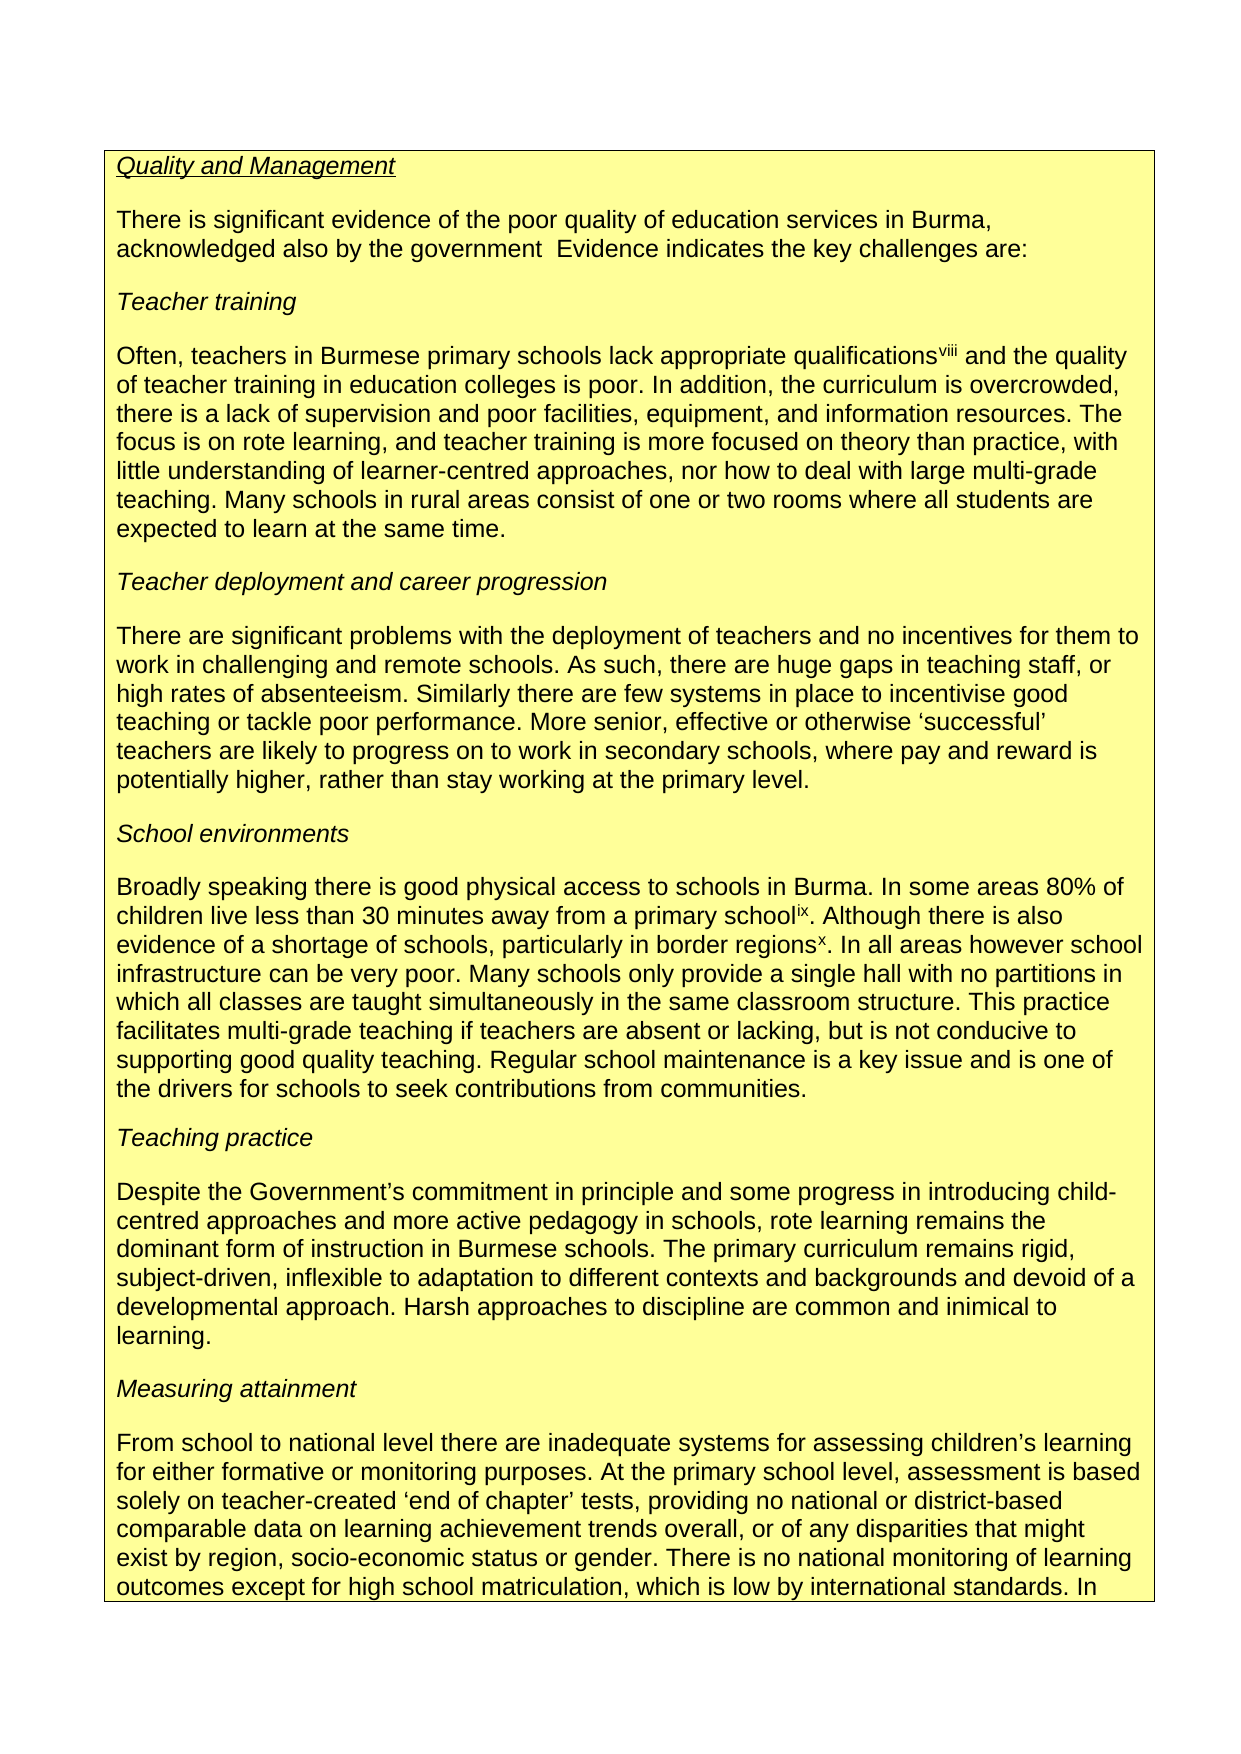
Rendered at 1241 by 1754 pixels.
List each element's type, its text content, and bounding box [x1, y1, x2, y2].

table_header A. Context and need for DFID intervention The proposed interventions in this Business Case address directly the priority actions identified in the DFID 2011-2015 Business Plan, to: Support actions to help achieve the MDGs, specifically MDG2 Increase the number of girls completing primary education Support the development of local democratic institutions and civil society groups As set out in the DFID Burma Operational Plan as well as improving education services for some of the poorest and most vulnerable people in Burma and delivering progress towards MDG2, these interventions have also been designed to maximise their contribution to longer-term transformational changes, such as increasing accountability and responsiveness for education services, improving access for the most marginalised and poorest children, and increasing participation and voice of communities in responding to their needs, and improving the effectiveness and efficiency of educational services. There is strong evidence to suggest that In the long run, improved learning outcomes, increased access and quality of education will also contribute to reduced conflict, better growth and more stability. Context Burma is estimated to have a population of around 60 million, with nearly 18 million children under the age of 18 years according to official figures. There are 135 officially recognised ethnic groups speaking a total of 111 languages. The majority Bamar are concentrated in the Regions centred on the Ayeyarwady River whilst seven other main ethnic groups (Mon, Kayan, Rahkine, Shan, Kachin, Kayah and Chin) form the majority populations in their respective States, largely on the periphery and many in more remote, mountainous parts of the country. Estimates of the proportion of the population who are from ethnic minorities vary from 15% according to official figures to 30-40%. There is significant uncertainty around population figures in Burma as no census has been conducted since 1983. Burma is a fragile and conflict-affected state. It has suffered 48 years of military rule and more than 60 years of internal conflict. Meanwhile the aspirations of Burma’s ethnic minorities for a degree of local autonomy, control over their resources and recognition of their language and culture have gone largely unmet. Even though conflict is now confined to a few parts of the country, and there is an apparent willingness to start discussing these issues in the context of the ceasefires and emerging peace process, these historical causes of conflict still have the potential to drive future fighting if they are not addressed. Public expenditure on education as a percentage of GDP in Burma is very low by international standards. From information supplied by the MOE it is possible to estimate public spending in 2008/09 on primary education at $13 per student and on lower and upper secondary education at $30 per student, the average being $19 per student. By comparison the 2009 DFID Education Portfolio Review quotes an average cost of a year’s education in low-income countries as $100. Based on GDP figures in 2008 of $28.19 billion falling to $27.553 billion in 2009, total government spending on basic education has been in the region of only 0.5 percent of GDP. Using another measure, in 2005 it was estimated that the annual public expenditure per primary student as a percentage of GDP per capita was 3%. Even this higher figure was the lowest in the Asia Pacific region – the regional average was 14.6%. For many years, Education policy-making and management in the public education system has been highly centralised. Key decisions on education have been made by senior military figures who have prioritised spending on the armed forces and large scale infrastructure projects. Despite stating that education is a high priority for the country and setting out a ‘Thirty Year Long Term Basic Education Plan 2001-2031’ this has not been properly costed or resourced. There has been no Education Sector Review since 1993 and policy development for basic education, backed by analytical work to guide decision-making and education reform, has represented a key gap. However, since the 2010 elections and the subsequent coming to power of a new parliamentary government, officials have made strong public overtures and taken positive action towards laying out a reform agenda for the education sector. President Thein Sein, in the first regular session of Parliament, encouraged lawmakers to improve the national education system. In February 2012, the government held a conference on “Development Policy Options with Special Reference to Education and Health.” Following this, on March 6, 2012, members of Lower Parliament discussed, on record, the proposal to “review and reform the education system,” which had been submitted and approved in January. Since then, the Ministry of Education (MOE), with support from a range of stakeholders including donors and the UN, has initiated a process for a sector-wide review in basic education. The Burmese Government estimates that there are around 5.2 million students enrolled in primary schools (Grades 1-5), 2.3 million in middle schools (Grades 6-9) and 0.7 million in high schools (Grades 10-11). As well as the 35,548 primary and post-primary schools, 3,022 middle (lower secondary) schools and 2,306 high (upper secondary) schools overseen by the Ministry of Education (referred to in this document as the public education system), education services are also provided through: Around 1,400 monastic schools registered with the Ministry of Religious Affairs (MORA) serving around 180,000 children. Registered monastic schools are included in the MOE text book supply chain and their pupils can be admitted to public examinations. However NGOs working in Burma estimate that around 320,000 more children attend unregistered monastic schools. Affiliated and community schools registered with the MOE who also receive some support, and a significant number of unregistered, informal schools, although no specific numbers are available. Schools run by armed ethnic groups who have signed ‘ceasefire agreements’ with the Burmese government and who run their own education systems outside its control. External assistance to the education sector is limited and Burma, despite recent increases, remains one of the most ‘under-aided’ countries in the world. The Burmese Government also restricts the number of organisations who can work with the public education system; only JICA and UNICEF have formal MOUs with the MOE. Other UN agencies – WFP, UNHCR, UNESCO and UNDP – also provide some support to education. A number of International NGOs including Save the Children, the Burnet Institute and World Vision support early childhood care and development, monastic education and non-formal primary education under the auspices of different Government Departments such as the Ministry of Health or the Department of Social Welfare. Both UN agencies and INGOs often work through partnerships with national and local NGOs and faith-based organisations, but these operate outside of the public education system. . Evidence Access and Completion The evidence regarding the state of education in terms of access and completion in Burma is contested. The Burmese Government argues that there has been significant expansion in school enrolments over the past two decades. The Net Intake Rate (NIR) for the primary level has been estimated at 97% with gender parity. Other official figures reported by the Government to the UN include a completion rate of 99%, a primary to secondary transition rate of 73% and an adult literacy rate of 91.9% in 2008. According to official figures community-based and school-based Early Childhood Care and Development (ECCD) centre coverage for children aged 3-5 is relatively high. In 2009 the Gross Enrolment Rate in ECCD was reported as 21.7%. Mean years of schooling at 4.0 and a combined gross enrolment ratio in primary, secondary and tertiary education in 2007 of 56.3% are both lower than those of neighbouring countries, except Bangladesh. An evaluation of UNCEF’s current programme showed that even in townships were it was being implemented the survival rate from Grade 1 to Grade 5 at best increased to only 76%. A more realistic estimate is that less than 60% of children complete primary school. Even if the higher figures are accurate on enrolment, dropout rates are significant: around a quarter of children who enter Grade 1 do not make it to the end of Grade 5. The system also suffers from high repetition rates and high numbers of over-age entrants to primary school. In ECCD, again there is inconsistency between different data sources. The proportion of those attending Grade 1 who attended some form of organised early childhood education has been reported as close to 40%. This contrasts with the figure of only 13% reported for 2007/08 in the UNESCO Institute for Statistics Global Education Digest 2010, whilst the following year the figure rose to the 21.7 % reported by the Government. Whatever the true picture, there is as yet no clear plan for the development of a more fully-funded system of good quality early childhood development, which addresses targeting and equity to ensure that it benefits as a priority those children for whom it will add most value. Coverage of Non-Formal Primary Education (NFPE) services funded by the Government, for children who have dropped out of school, is extremely low. There are very few centres for NFPE located in only 6% of townships. There is no NFPE budget or dedicated department. A number of NGOs also provide NFPE services however these again have very limited coverage. Across all indicators there are significant disparities between different states and regions, different income groups, and particularly between rural and urban areas. These follow the trends of poverty overall in Burma. According to a recent Household Living Conditions Assessment the lowest primary enrolment rates are in Rakhine and Shan States, where it is estimated that 25% of children don’t even start school. Across the country the poor and those living in rural areas are significantly less likely to enrol in school. Only a quarter of households in rural areas have education levels above primary compared to almost two thirds in urban areas. Almost 80% of children from the most well off families are estimated to complete primary school but only 30% of the poorest do. Public school attendance has a high cost burden for families, which means the poorest families cannot afford it. Nearly 30 percent of school-aged children did not attend school at all because of the cost burden in 2009 according to research in areas of Burma affected by Cyclone Nargis. For families, costs of education are: (a) admission-related (e.g. enrolment and examination fees), (b) instruction-related (e.g. textbooks, exercise books and writing supplies and stationery), and (c) non-instruction-related (e.g. pocket money, uniforms, private tutoring, school bag, umbrella, footwear etc.). In addition, a significant amount of cash or in-kind contributions are expected for school facilities construction and maintenance. Added to this are opportunity costs of family labour and foregone earnings if a child attends school. The average private costs of education per child in primary school each amount to between 4.5 and 5.9 percent of annual household income ($1,136). This proportion is far higher for the poorest households. Quality and Management There is significant evidence of the poor quality of education services in Burma, acknowledged also by the government Evidence indicates the key challenges are: Teacher training Often, teachers in Burmese primary schools lack appropriate qualifications and the quality of teacher training in education colleges is poor. In addition, the curriculum is overcrowded, there is a lack of supervision and poor facilities, equipment, and information resources. The focus is on rote learning, and teacher training is more focused on theory than practice, with little understanding of learner-centred approaches, nor how to deal with large multi-grade teaching. Many schools in rural areas consist of one or two rooms where all students are expected to learn at the same time. Teacher deployment and career progression There are significant problems with the deployment of teachers and no incentives for them to work in challenging and remote schools. As such, there are huge gaps in teaching staff, or high rates of absenteeism. Similarly there are few systems in place to incentivise good teaching or tackle poor performance. More senior, effective or otherwise ‘successful’ teachers are likely to progress on to work in secondary schools, where pay and reward is potentially higher, rather than stay working at the primary level. School environments Broadly speaking there is good physical access to schools in Burma. In some areas 80% of children live less than 30 minutes away from a primary school. Although there is also evidence of a shortage of schools, particularly in border regions. In all areas however school infrastructure can be very poor. Many schools only provide a single hall with no partitions in which all classes are taught simultaneously in the same classroom structure. This practice facilitates multi-grade teaching if teachers are absent or lacking, but is not conducive to supporting good quality teaching. Regular school maintenance is a key issue and is one of the drivers for schools to seek contributions from communities. Teaching practice Despite the Government’s commitment in principle and some progress in introducing child-centred approaches and more active pedagogy in schools, rote learning remains the dominant form of instruction in Burmese schools. The primary curriculum remains rigid, subject-driven, inflexible to adaptation to different contexts and backgrounds and devoid of a developmental approach. Harsh approaches to discipline are common and inimical to learning. Measuring attainment From school to national level there are inadequate systems for assessing children’s learning for either formative or monitoring purposes. At the primary school level, assessment is based solely on teacher-created ‘end of chapter’ tests, providing no national or district-based comparable data on learning achievement trends overall, or of any disparities that might exist by region, socio-economic status or gender. There is no national monitoring of learning outcomes except for high school matriculation, which is low by international standards. In learning assessments of Grade 4 pupils carried out under the UNICEF education programme, the majority of students achieved less than 50% in Myanmar language, whilst in mathematics only 21% achieved 50% expected competency – an approximately two year learning deficit. Management and accountability Township Education Offices (TEOs) have limited resources. Significant, extractive reporting demands are placed on them. When children are tested at the end of every month the results are collated and reported to the MOE, with no apparent use of the data to inform resource allocation, access, quality or enrolment challenges. At present there is little accountability at the local or community level despite high levels of household investment in schooling. Relationships with local communities are focused on securing and managing their financial contributions rather than engagement on the quality and management of services. Exclusion and Inequality There are a range of additional factors that contribute to the exclusion of certain children and unequal outcomes for which there is a significant amount of evidence. Language Burma has very complex linguistic diversity. There are a large number of children affected by poor provision of teaching in their mother tongue. Official policy is that all schoolchildren should be taught in the Burmese language, from age 5 onwards. The sole use of Burmese as the language of instruction in schools, combined with lack of capacity for effective teaching of Burmese as an additional language, are significant factors in the dropout and lower learning attainment of children from non-Burmese speaking backgrounds. Even if they can access a school (as mentioned above, coverage is often worse in remote regions), children who do not speak Burmese can hit a language barrier. In a survey of ethnic minority people in 2009, education emerged as their single biggest concern. Gender More positively, Burma appears close to meeting MDG3. Monitoring from current programmes shows that at the primary level the ratio of boys to girls is broadly equal with no overt discrimination against girls in teaching practice. Gender parity has also been achieved at secondary level according to Government figures. However, there are variations across different regions and between poor and better off communities with pockets of gender disparity at the primary level. There is also some evidence that more boys drop out in the later years of primary school in order to work. Government figures suggest that women outnumber men significantly in higher education. Gender stereotyping in the curriculum and textbooks is evident. In ECCD services funded by DFID through Save the Children, slightly more girls access the services than boys. Disability Compared with a rough estimate of around 1.8 million disabled children aged 0-18 in Burma, in 2010 only 800 disabled children were enrolled in formal schools and 1,450 in special schools according to MOE figures. This suggests a very large number of disabled children are excluded from education, despite a policy commitment by the government to inclusive education. Lack of appropriate physical infrastructure in schools to accommodate less abled children, stigma and other socio-cultural factors may also prevent parents of disabled children from enrolling them in school. Political and Institutional background In education, as in other sectors, the political and institutional backdrop to the programme is still evolving following the elections in 2010. The government has already shown it is more open to engaging with international partners and donors, culminating in a decision to initiate a sector-wide review in education. This Comprehensive Education Sector Review (CESR) will be key to improving education data quality in Burma and will form the main forum for education policy discussions. The important level for local service provision is the Township, lower than the State or Division. There are 325 Townships in Burma. The relationship between Township-level administration and State or Regional Ministers is not clearly defined and will probably evolve over time. Feasibility and Justification for DFID Intervention Education Results The Government estimates that there are around 900,000 primary aged children out of school at any given time, but unofficial data suggests around 4 million children aged 10 to 14 who have dropped out from or never been to school. Overall it is clear that Burma will not meet MDG2 and remains a long way from guaranteeing that every child will complete a full course of primary education. Nevertheless DFID Burma and other donors have a proven track record in delivering programmes that address the problems of the education sector in Burma. Since 2006, DFID has funded UNICEF’s education programme through the Multi-Donor Education Fund (MDEF) and Save the Children through an Accountable Grant. We also fund an NGO, Shalom Foundation, through a separate grant, supporting improvements in education service delivery in ethnic minority regions of the country. UNICEF’s programme has delivered significant improvements in teaching quality and increases in Grade 1 enrolment. The recorded increase in gross enrolments in the townships where UNICEF operates is greater than 17% over 5 years in comparison with the national figure which is estimated at 4%. The survival rate to Grade 5 also increased from 62% to 75%. Monitoring of the current programme has also shown significant improvements in Myanmar language competency. Save the Children’s ECCD programme has delivered significant improvements in learning and development outcomes and impressive physical development gains, particularly in children in ethnic minority States. Over 35,000 children have received access to ECCD services for the first time with evidence that access to ECCD and implementation of the Transitions Curriculum in schools leads to improvements in the number of children staying in school. Evidence from the current programme also demonstrates a positive, mutually reinforcing relationship between community empowerment and improvements in service delivery. A recent evaluation of the programme in ethnic minority states has demonstrated improvements in teaching practice, children’s learning and behaviour and community engagement in education service delivery. However, in areas recently or currently affected by conflict it remains extremely challenging to secure robust data on key indicators such as enrolment, retention and completion. A Transformational Approach As well as delivering direct improvements in education access and quality DFID-supported activities have been able to support greater community involvement and accountability in – and through – education service delivery: Management committees have been set up to manage ECCD centres with funding to enable communities to deliver services sustainably Parent-Teacher Associations (PTAs) have been set up to drive improvements in primary schools. Work with monastic schools has tried to build their accountability to local communities as well as improve the quality of teaching. In developing the new programme we have sought to ensure that parents have a greater say and choice in the quality of education, affordability and increased access, as well as improved results from their investments in their children’s education. A focus on improving supply and delivery of education services, as well as demand-side approaches – to build greater participation of communities is necessary. There are four levels at which this approach could work: 1. Household. There may be better ways to assist poorer households to meet the costs of education – for example through links to livelihoods programmes or cash transfers linked to school attendance. Neither has yet been tried on any scale in Burma, although food for education has been used in several poorer ethnic states. 2. Community. DFID-supported activities outside the UNICEF MDEF programme have focused at this level. There is scope to do more – and also to link support to schools to work that empowers communities, through: Income generation for communities to subsidise the costs of schooling; or, Greater use of PTAs to hold teachers and school administrators accountable and drive improvements in the school environment. 3. Region/State. This is the area where there is potential for innovative work in the near future. Elections to Parliaments at State and Regional level provide a new level at which education can be pursued as a policy issue. There is some evidence that a wide range of local and national civil society groups have an interest in improving quality of, and access to, education. 4. At the National level, opportunities for significant policy change, especially through the Comprehensive Education Sector Review. This approach is explored further in the Theory of Change set out in the Appraisal Case, below. Future of the Education Sector Despite the restrictions placed on working in the sector by the Burmese government we assess that there are a sufficient number and range of potential implementing partners to deliver results in Education and begin to strengthen our implementation of the approach set out above. As well as the UN agencies identified above there are over one hundred NGOs and faith based organisations working in the education sector. However, the Government currently continues to restrict its direct engagement on Education to a narrow range of partners.. At the moment only UNICEF and JICA have formal MOUs with the MOE allowing them to work in the public education sector. Any other organisations wishing to work directly on education will need to have an MOU or have completed some form of registration. Our approach is therefore also aimed at supporting, and developing the capacity of, a wider range of actors in the education sector. Primarily, local and international NGOs. This will help lay the building blocks for DFID and other donors to engage more on education if the wider policy and political landscape were to change. This would require better data and statistics, more evidence about what does and does not work and a wider range of partners to work with who have the capacity to deliver results and established networks and relationships. Although other donors also fund work in the sector their focus so far has been on engagement with the formal public sector through the UNICEF programme. The major share of donor funding is likely to continue to be channelled through the multi-donor fund. DFID’s intervention is critical not just to support work on quality in the public sector – the focus of UNICEF’s programme – but to address the critical issues around access, exclusion and inequality in other parts of the sector. DFID has deployed resources flexibly through our education and civil society programmes to support activities and build implementing partners’ capacity. Without DFID’s intervention the resources provided to a wider range of organisations – particularly local NGOs – working on a wider range of issues, often in more innovative ways and contributing to more transformative processes and a more open future for the sector are likely to remain constrained. [105, 151, 1154, 1601]
